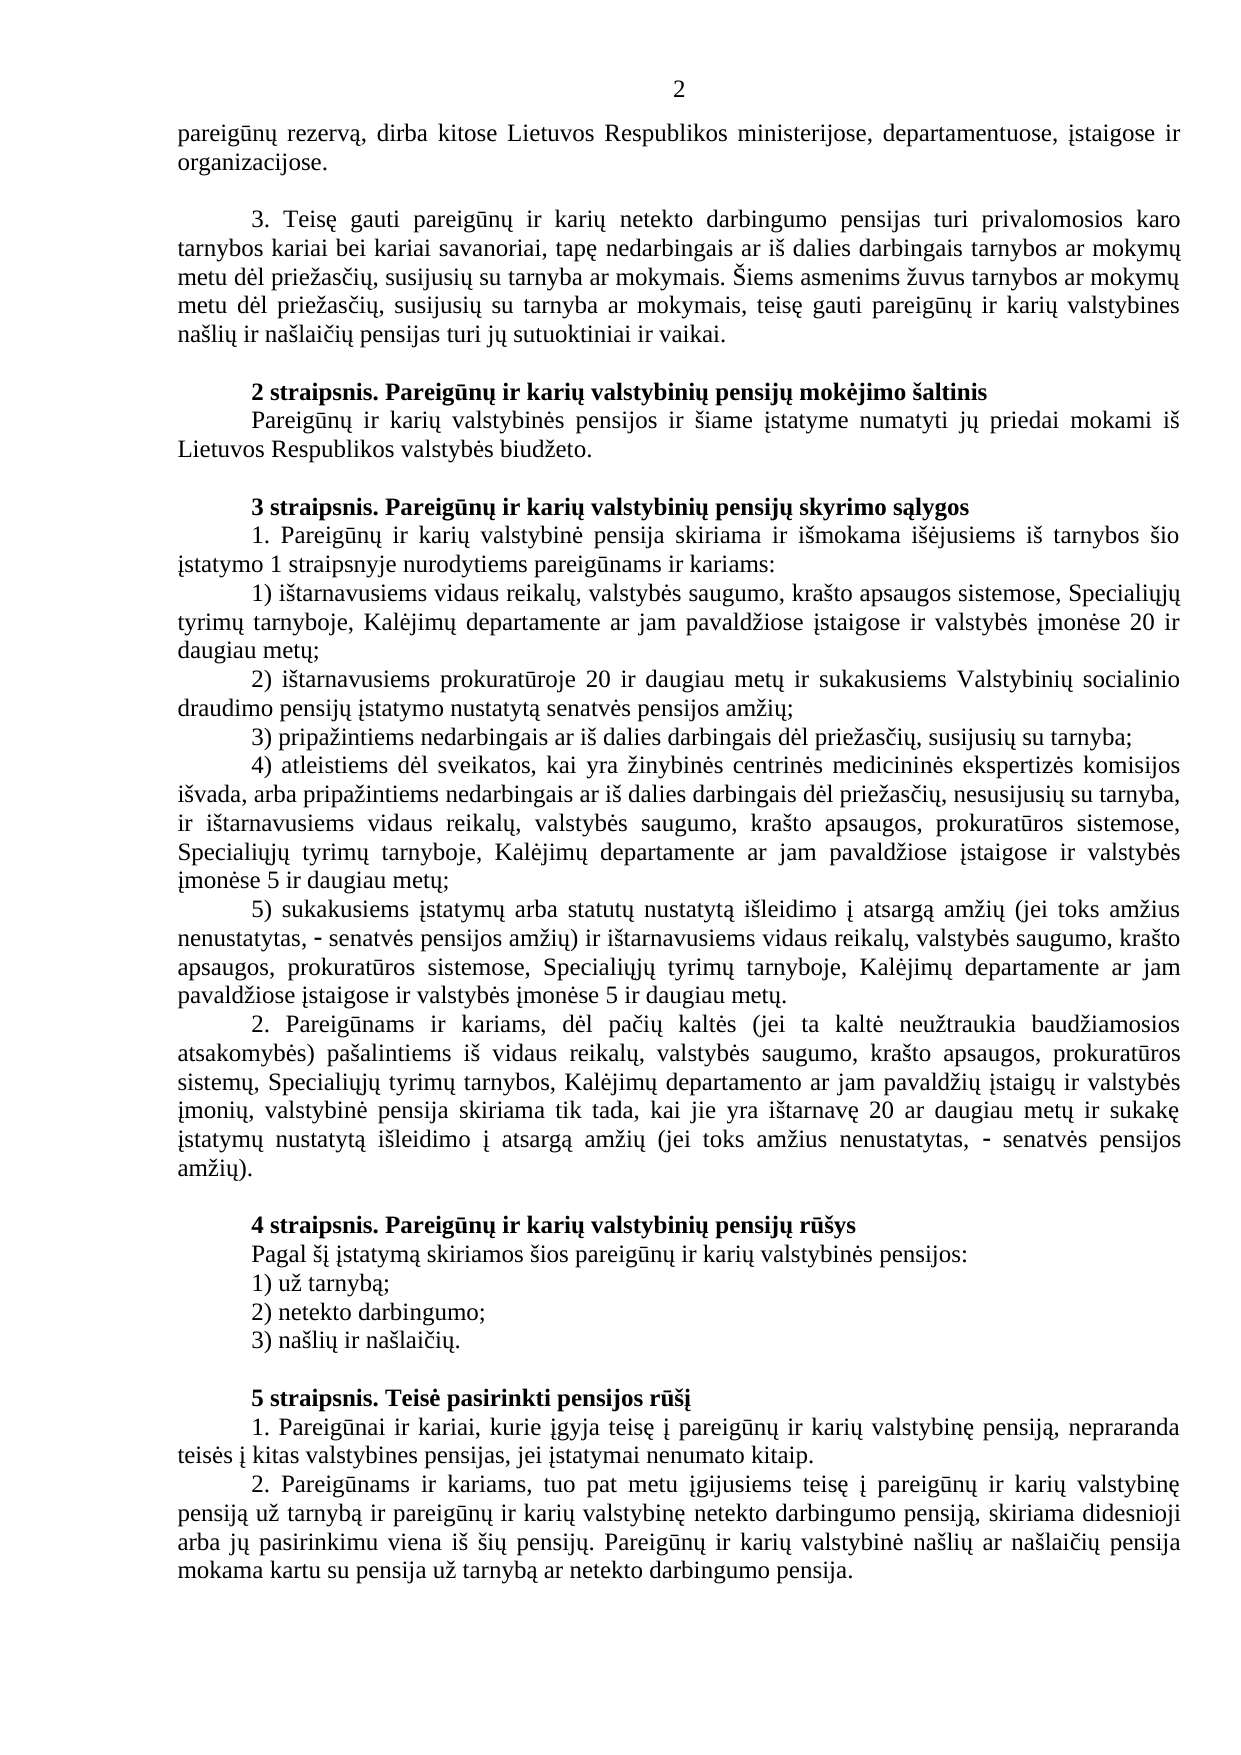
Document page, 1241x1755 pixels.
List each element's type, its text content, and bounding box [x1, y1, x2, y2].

text 5 straipsnis. Teisė pasirinkti pensijos rūšį [177, 1383, 1181, 1412]
text Pagal šį įstatymą skiriamos šios pareigūnų ir karių valstybinės pensijos: [177, 1239, 1181, 1268]
text 2. Pareigūnams ir kariams, tuo pat metu įgijusiems teisę į pareigūnų ir karių valstybinę pensiją už tarnybą ir pareigūnų ir karių valstybinę netekto darbingumo pensiją, skiriama didesnioji arba jų pasirinkimu viena iš šių pensijų. Pareigūnų ir karių valstybinė našlių ar našlaičių pensija mokama kartu su pensija už tarnybą ar netekto darbingumo pensija. [177, 1469, 1181, 1584]
text 3) našlių ir našlaičių. [177, 1326, 1181, 1354]
text 3) pripažintiems nedarbingais ar iš dalies darbingais dėl priežasčių, susijusių su tarnyba; [177, 722, 1181, 751]
text 2 straipsnis. Pareigūnų ir karių valstybinių pensijų mokėjimo šaltinis [177, 377, 1181, 406]
text 1) už tarnybą; [177, 1268, 1181, 1297]
text 1. Pareigūnai ir kariai, kurie įgyja teisę į pareigūnų ir karių valstybinę pensiją, nepraranda teisės į kitas valstybines pensijas, jei įstatymai nenumato kitaip. [177, 1412, 1181, 1469]
text 3 straipsnis. Pareigūnų ir karių valstybinių pensijų skyrimo sąlygos [177, 492, 1181, 521]
text 4) atleistiems dėl sveikatos, kai yra žinybinės centrinės medicininės ekspertizės komisijos išvada, arba pripažintiems nedarbingais ar iš dalies darbingais dėl priežasčių, nesusijusių su tarnyba, ir ištarnavusiems vidaus reikalų, valstybės saugumo, krašto apsaugos, prokuratūros sistemose, Specialiųjų tyrimų tarnyboje, Kalėjimų departamente ar jam pavaldžiose įstaigose ir valstybės įmonėse 5 ir daugiau metų; [177, 751, 1181, 894]
text Pareigūnų ir karių valstybinės pensijos ir šiame įstatyme numatyti jų priedai mokami iš Lietuvos Respublikos valstybės biudžeto. [177, 406, 1181, 463]
text 5) sukakusiems įstatymų arba statutų nustatytą išleidimo į atsargą amžių (jei toks amžius nenustatytas,  senatvės pensijos amžių) ir ištarnavusiems vidaus reikalų, valstybės saugumo, krašto apsaugos, prokuratūros sistemose, Specialiųjų tyrimų tarnyboje, Kalėjimų departamente ar jam pavaldžiose įstaigose ir valstybės įmonėse 5 ir daugiau metų. [177, 894, 1181, 1009]
text 1. Pareigūnų ir karių valstybinė pensija skiriama ir išmokama išėjusiems iš tarnybos šio įstatymo 1 straipsnyje nurodytiems pareigūnams ir kariams: [177, 521, 1181, 578]
text 2. Pareigūnams ir kariams, dėl pačių kaltės (jei ta kaltė neužtraukia baudžiamosios atsakomybės) pašalintiems iš vidaus reikalų, valstybės saugumo, krašto apsaugos, prokuratūros sistemų, Specialiųjų tyrimų tarnybos, Kalėjimų departamento ar jam pavaldžių įstaigų ir valstybės įmonių, valstybinė pensija skiriama tik tada, kai jie yra ištarnavę 20 ar daugiau metų ir sukakę įstatymų nustatytą išleidimo į atsargą amžių (jei toks amžius nenustatytas,  senatvės pensijos amžių). [177, 1009, 1181, 1182]
text 3. Teisę gauti pareigūnų ir karių netekto darbingumo pensijas turi privalomosios karo tarnybos kariai bei kariai savanoriai, tapę nedarbingais ar iš dalies darbingais tarnybos ar mokymų metu dėl priežasčių, susijusių su tarnyba ar mokymais. Šiems asmenims žuvus tarnybos ar mokymų metu dėl priežasčių, susijusių su tarnyba ar mokymais, teisę gauti pareigūnų ir karių valstybines našlių ir našlaičių pensijas turi jų sutuoktiniai ir vaikai. [177, 204, 1181, 348]
text pareigūnų rezervą, dirba kitose Lietuvos Respublikos ministerijose, departamentuose, įstaigose ir organizacijose. [177, 118, 1181, 176]
text 1) ištarnavusiems vidaus reikalų, valstybės saugumo, krašto apsaugos sistemose, Specialiųjų tyrimų tarnyboje, Kalėjimų departamente ar jam pavaldžiose įstaigose ir valstybės įmonėse 20 ir daugiau metų; [177, 578, 1181, 664]
text 4 straipsnis. Pareigūnų ir karių valstybinių pensijų rūšys [177, 1211, 1181, 1239]
text 2) netekto darbingumo; [177, 1297, 1181, 1326]
text 2) ištarnavusiems prokuratūroje 20 ir daugiau metų ir sukakusiems Valstybinių socialinio draudimo pensijų įstatymo nustatytą senatvės pensijos amžių; [177, 664, 1181, 722]
